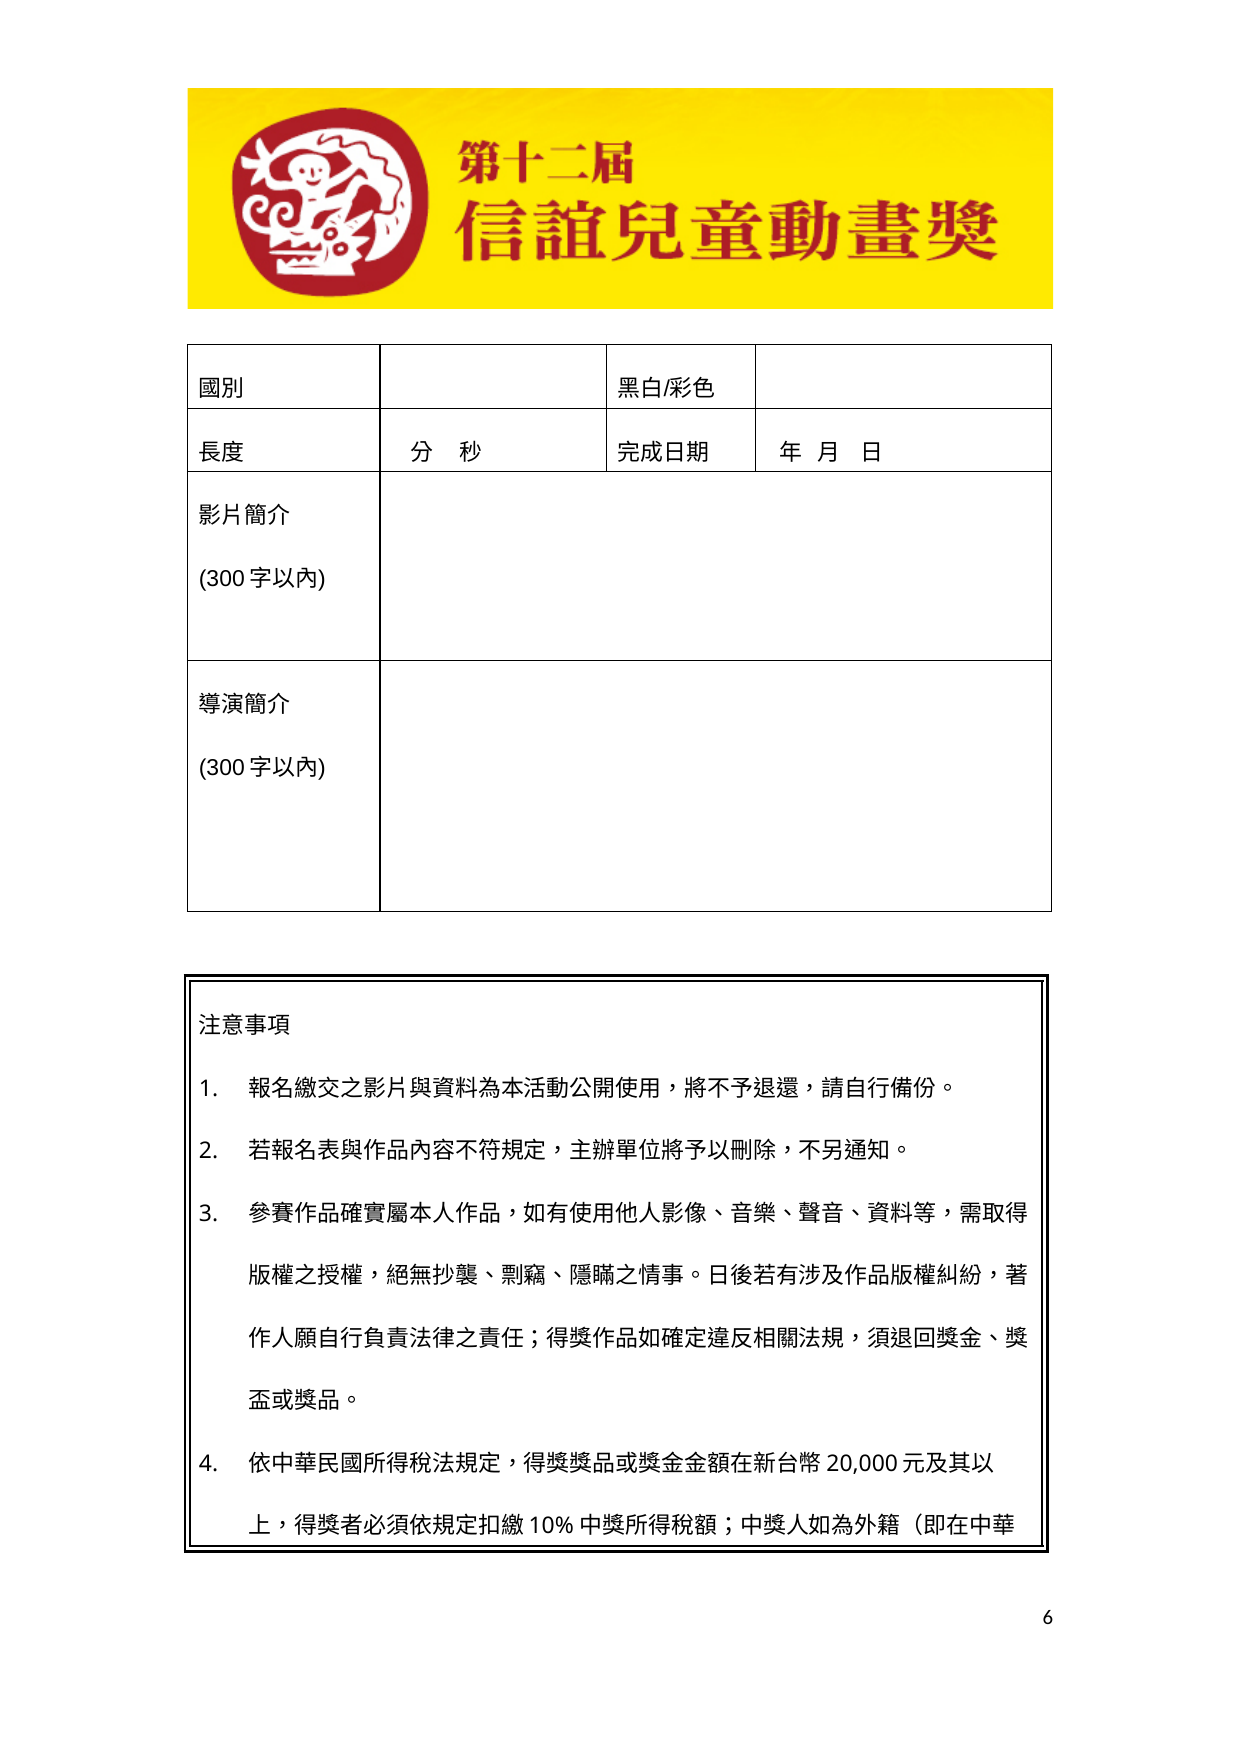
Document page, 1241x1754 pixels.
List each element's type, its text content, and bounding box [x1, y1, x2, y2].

table_cell 黑白/彩色 [607, 345, 755, 408]
table_cell 影片簡介 (300字以內) [188, 472, 379, 660]
table_cell 導演簡介 (300字以內) [188, 661, 379, 911]
table_cell [756, 345, 1051, 408]
table_cell [381, 661, 1051, 911]
table_header 注意事項 報名繳交之影片與資料為本活動公開使用，將不予退還，請自行備份。 若報名表與作品內容不符規定，主辦單位將予以刪除，不另通知。 參賽作品確實屬本人作品，如有使用他人影像、音樂、聲音、資料等，需取得版權之授權，絕無抄襲、剽竊、隱瞞之情事。日後若有涉及作品版權糾紛，著作人願自行負責法律之責任；得獎作品如確定違反相關法規，須退回獎金、獎盃或獎品。 依中華民國所得稅法規定，得獎獎品或獎金金額在新台幣20,000元及其以上，得獎者必須依規定扣繳10% 中獎所得稅額；中獎人如為外籍（即在中華 [188, 977, 1045, 1545]
table_cell 年 月 日 [756, 409, 1051, 471]
table_cell 完成日期 [607, 409, 755, 471]
table_cell [381, 345, 606, 408]
table_cell [381, 472, 1051, 660]
table_cell 國別 [188, 345, 379, 408]
table_cell 長度 [188, 409, 379, 471]
table_cell 分 秒 [381, 409, 606, 471]
